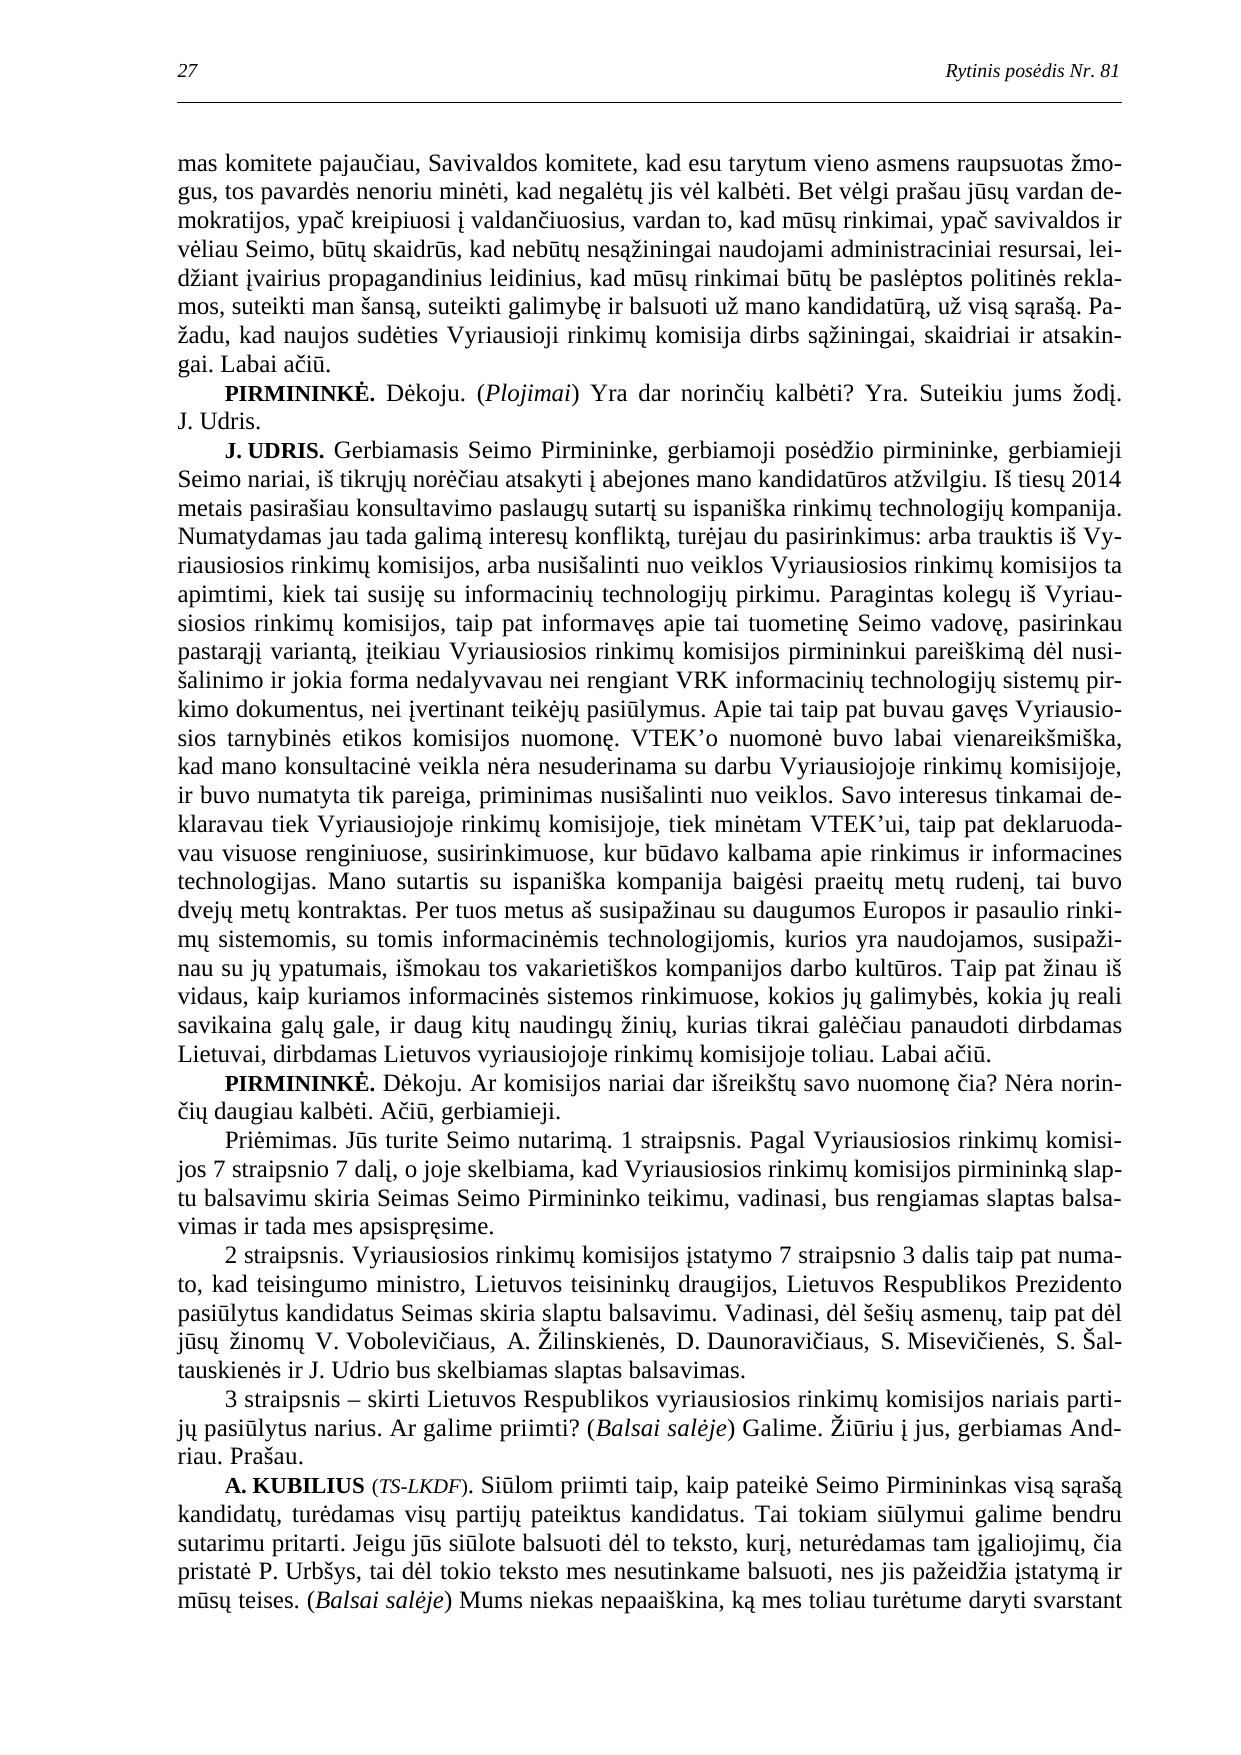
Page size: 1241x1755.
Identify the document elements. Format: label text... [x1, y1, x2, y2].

text 2 straips­nis. Vy­riau­sio­sios rin­ki­mų ko­mi­si­jos įsta­ty­mo 7 straips­nio 3 da­lis taip pat nu­ma­to, kad tei­sin­gu­mo mi­nist­ro, Lie­tu­vos tei­si­nin­kų drau­gi­jos, Lie­tu­vos Res­pub­li­kos Pre­zi­den­to pa­siū­ly­tus kan­di­da­tus Sei­mas ski­ria slap­tu bal­sa­vi­mu. Va­di­na­si, dėl še­šių as­me­nų, taip pat dėl jū­sų ži­no­mų V. Vo­bo­le­vi­čiaus, A. Ži­lins­kie­nės, D. Dau­no­ra­vi­čiaus, S. Mi­se­vi­čie­nės, S. Šal­tau­s­kie­nės ir J. Ud­rio bus skel­bia­mas slap­tas bal­sa­vi­mas. [177, 1240, 1122, 1384]
text mas ko­mi­te­te pa­jau­čiau, Sa­vi­val­dos ko­mi­te­te, kad esu ta­ry­tum vie­no as­mens raup­suo­tas žmo­gus, tos pa­var­dės ne­no­riu mi­nė­ti, kad ne­ga­lė­tų jis vėl kal­bė­ti. Bet vėl­gi pra­šau jū­sų var­dan de­mo­kra­tijos, ypač krei­piuo­si į val­dan­čiuo­sius, var­dan to, kad mū­sų rin­ki­mai, ypač sa­vi­val­dos ir vė­liau Sei­mo, bū­tų skaid­rūs, kad ne­bū­tų ne­są­ži­nin­gai nau­do­ja­mi ad­mi­nist­ra­ci­niai re­sur­sai, lei­džiant įvai­rius pro­pa­gan­di­nius lei­di­nius, kad mū­sų rin­ki­mai bū­tų be pa­slėp­tos po­li­ti­nės re­kla­mos, su­teik­ti man šan­są, su­teik­ti ga­li­my­bę ir bal­suo­ti už ma­no kan­di­da­tū­rą, už vi­są są­ra­šą. Pa­ža­du, kad nau­jos su­dė­ties Vy­riau­sio­ji rin­ki­mų ko­mi­si­ja dirbs są­ži­nin­gai, skaid­riai ir at­sa­kin­gai. La­bai ačiū. [177, 148, 1122, 378]
text 3 straips­nis – skir­ti Lie­tu­vos Res­pub­li­kos vy­riau­sio­sios rin­ki­mų ko­mi­si­jos na­riais par­ti­jų pa­siū­ly­tus na­rius. Ar ga­li­me pri­im­ti? (Bal­sai sa­lė­je) Ga­li­me. Žiū­riu į jus, ger­bia­mas An­d­riau. Pra­šau. [177, 1384, 1122, 1470]
text PIRMININKĖ. Dė­ko­ju. Ar ko­mi­si­jos na­riai dar iš­reikš­tų sa­vo nuo­mo­nę čia? Nė­ra no­rin­čių dau­giau kal­bė­ti. Ačiū, ger­bia­mie­ji. [177, 1068, 1122, 1125]
text A. KUBILIUS (TS-LKDF). Siū­lom pri­im­ti taip, kaip pa­tei­kė Sei­mo Pir­mi­nin­kas vi­są są­ra­šą kan­di­da­tų, tu­rė­da­mas vi­sų par­ti­jų pa­teik­tus kan­di­da­tus. Tai to­kiam siū­ly­mui ga­li­me ben­dru su­ta­ri­mu pri­tar­ti. Jei­gu jūs siū­lo­te bal­suo­ti dėl to teks­to, ku­rį, ne­tu­rė­da­mas tam įga­lio­ji­mų, čia pri­sta­tė P. Urb­šys, tai dėl to­kio teks­to mes ne­su­tin­ka­me bal­suo­ti, nes jis pa­žei­džia įsta­ty­mą ir mū­sų tei­ses. (Bal­sai sa­lė­je) Mums nie­kas ne­pa­aiš­ki­na, ką mes to­liau tu­rė­tu­me da­ry­ti svars­tant [177, 1470, 1122, 1614]
text J. UDRIS. Ger­bia­ma­sis Sei­mo Pir­mi­nin­ke, ger­bia­mo­ji po­sė­džio pir­mi­nin­ke, ger­bia­mie­ji Sei­mo na­riai, iš tik­rų­jų no­rė­čiau at­sa­ky­ti į abe­jo­nes ma­no kan­di­da­tū­ros at­žvil­giu. Iš tie­sų 2014 me­tais pa­si­ra­šiau kon­sul­ta­vi­mo pa­slau­gų su­tar­tį su is­pa­niš­ka rin­ki­mų tech­no­lo­gi­jų kom­pa­ni­ja. Nu­ma­ty­da­mas jau ta­da ga­li­mą in­te­re­sų kon­flik­tą, tu­rė­jau du pa­si­rin­ki­mus: ar­ba trauk­tis iš Vy­riau­sio­sios rin­ki­mų ko­mi­si­jos, ar­ba nu­si­ša­lin­ti nuo veik­los Vy­riau­sio­sios rin­ki­mų ko­mi­si­jos ta ap­im­ti­mi, kiek tai su­si­ję su in­for­ma­ci­nių tech­no­lo­gi­jų pir­ki­mu. Pa­ra­gin­tas ko­le­gų iš Vy­riau­sio­sios rin­ki­mų ko­mi­si­jos, taip pat in­for­ma­vęs apie tai tuo­me­ti­nę Sei­mo va­do­vę, pa­si­rin­kau pas­ta­rą­jį va­rian­tą, įtei­kiau Vy­riau­sio­sios rin­ki­mų ko­mi­si­jos pir­mi­nin­kui pa­reiš­ki­mą dėl nu­si­ša­li­ni­mo ir jo­kia for­ma ne­da­ly­va­vau nei ren­giant VRK in­for­ma­ci­nių tech­no­lo­gi­jų sis­te­mų pir­ki­mo do­ku­men­tus, nei įver­ti­nant tei­kė­jų pa­siū­ly­mus. Apie tai taip pat bu­vau ga­vęs Vy­riau­sio­sios tar­ny­bi­nės eti­kos ko­mi­si­jos nuo­mo­nę. VTEK’o nuo­mo­nė bu­vo la­bai vie­na­reikš­miš­ka, kad ma­no kon­sul­ta­ci­nė veik­la nė­ra ne­su­de­ri­na­ma su dar­bu Vy­riau­sio­jo­je rin­ki­mų ko­mi­si­jo­je, ir bu­vo nu­ma­ty­ta tik pa­rei­ga, pri­mi­ni­mas nu­si­ša­lin­ti nuo veik­los. Sa­vo in­te­re­sus tin­ka­mai de­kla­ra­vau tiek Vy­riau­sio­jo­je rin­ki­mų ko­mi­si­jo­je, tiek mi­nė­tam VTEK’ui, taip pat de­kla­ruo­da­vau vi­suo­se ren­gi­niuo­se, su­si­rin­ki­muo­se, kur bū­da­vo kal­ba­ma apie rin­ki­mus ir in­for­ma­ci­nes tech­no­lo­gi­jas. Ma­no su­tar­tis su is­pa­niš­ka kom­pa­ni­ja bai­gė­si pra­ei­tų me­tų ru­de­nį, tai bu­vo dve­jų me­tų kontr­aktas. Per tuos me­tus aš su­si­pa­ži­nau su dau­gu­mos Eu­ro­pos ir pa­sau­lio rin­ki­mų sis­te­mo­mis, su to­mis in­for­ma­ci­nė­mis tech­no­lo­gi­jo­mis, ku­rios yra nau­do­ja­mos, su­si­pa­ži­nau su jų ypa­tu­mais, iš­mo­kau tos va­ka­rie­tiš­kos kom­pa­ni­jos dar­bo kul­tū­ros. Taip pat ži­nau iš vi­daus, kaip ku­ria­mos in­for­ma­ci­nės sis­te­mos rin­ki­muo­se, ko­kios jų ga­li­my­bės, ko­kia jų re­a­li sa­vi­kai­na ga­lų ga­le, ir daug ki­tų nau­din­gų ži­nių, ku­rias tik­rai ga­lė­čiau pa­nau­do­ti dirb­da­mas Lie­tu­vai, dirb­da­mas Lie­tu­vos vy­riau­sio­jo­je rin­ki­mų ko­mi­si­jo­je to­liau. La­bai ačiū. [177, 435, 1122, 1068]
text Pri­ėmi­mas. Jūs tu­ri­te Sei­mo nu­ta­ri­mą. 1 straips­nis. Pa­gal Vy­riau­sio­sios rin­ki­mų ko­mi­si­jos 7 straips­nio 7 da­lį, o jo­je skel­bia­ma, kad Vy­riau­sio­sios rin­ki­mų ko­mi­si­jos pir­mi­nin­ką slap­tu bal­sa­vi­mu ski­ria Sei­mas Sei­mo Pir­mi­nin­ko tei­ki­mu, va­di­na­si, bus ren­gia­mas slap­tas bal­sa­vi­mas ir ta­da mes ap­si­sprę­si­me. [177, 1125, 1122, 1240]
text PIRMININKĖ. Dė­ko­ju. (Plo­ji­mai) Yra dar no­rin­čių kal­bė­ti? Yra. Su­tei­kiu jums žo­dį. J. Ud­ris. [177, 378, 1122, 435]
